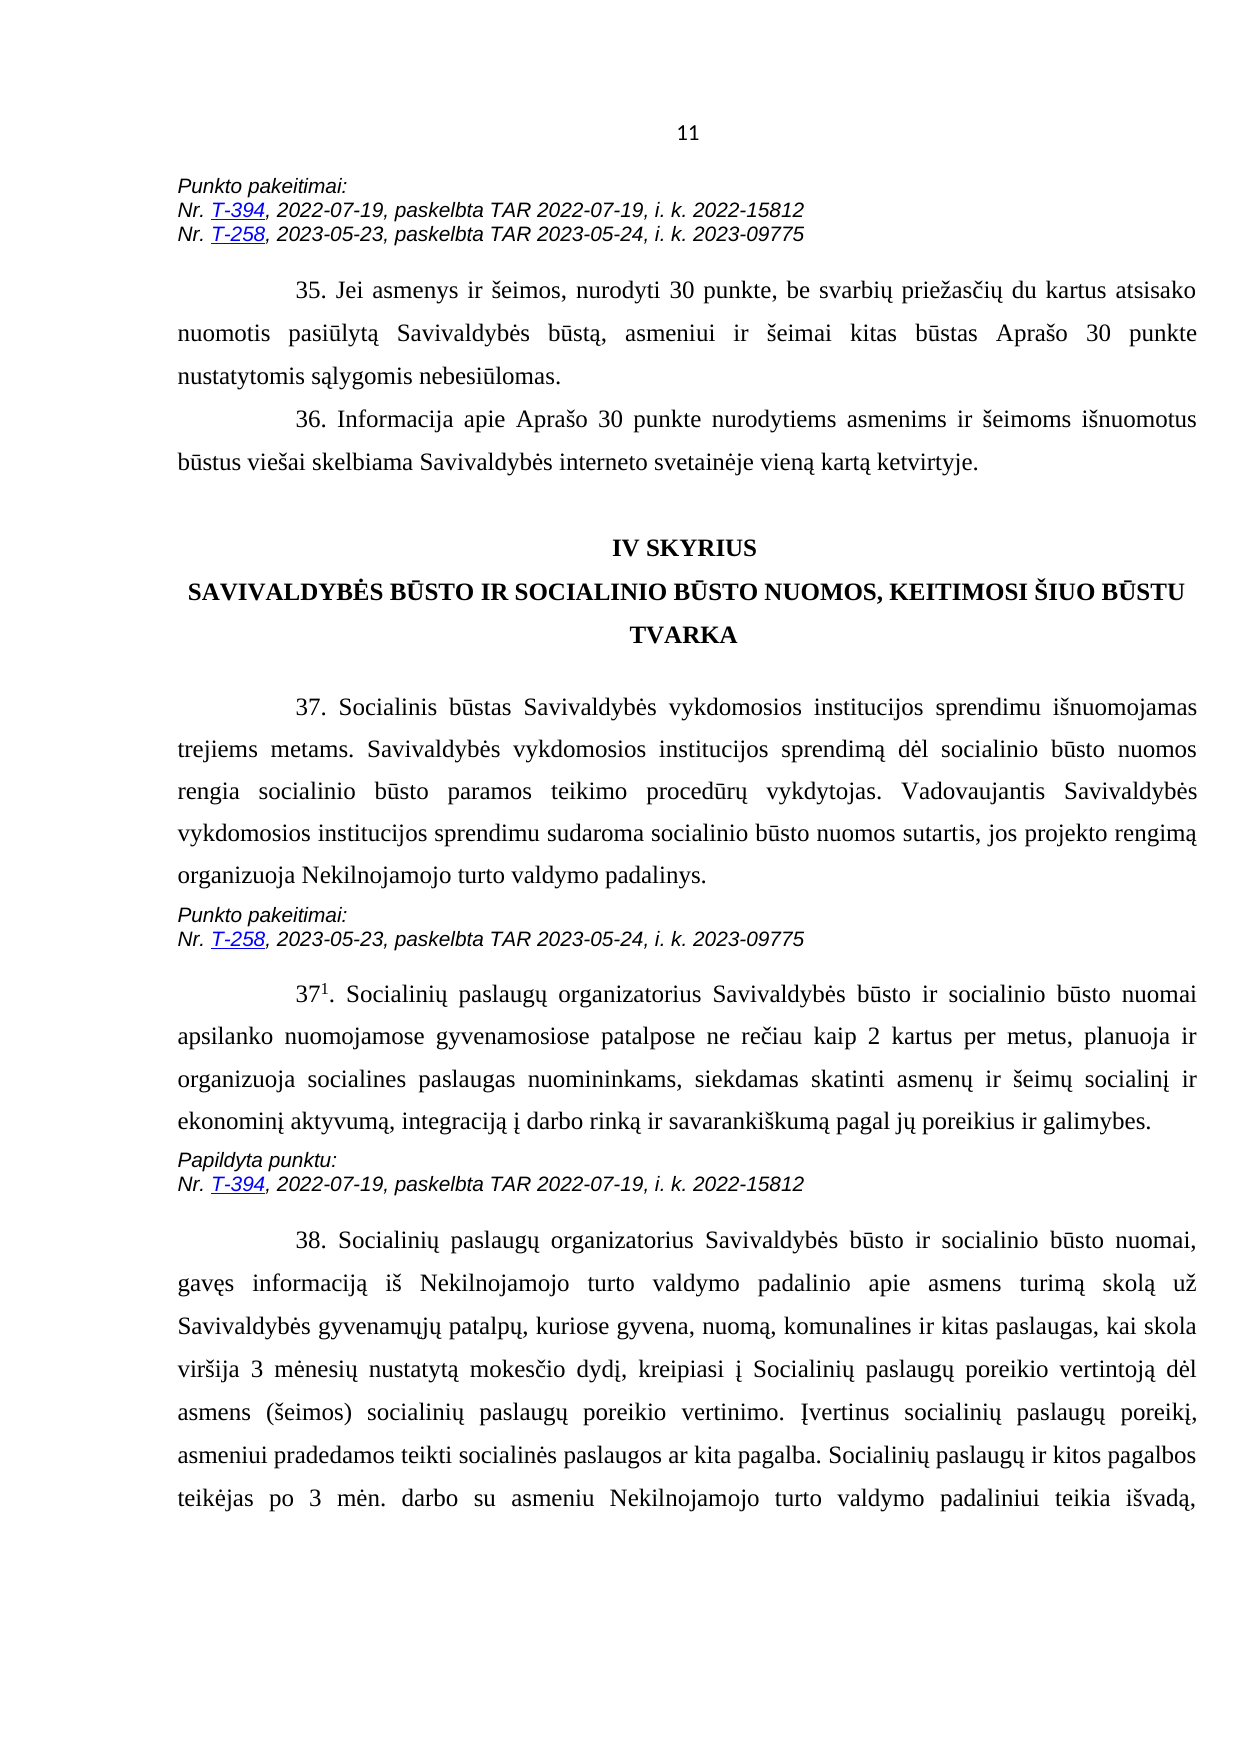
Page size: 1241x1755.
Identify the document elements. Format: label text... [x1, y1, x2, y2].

text Nr. T-258, 2023-05-23, paskelbta TAR 2023-05-24, i. k. 2023-09775 [177, 927, 1198, 951]
text SAVIVALDYBĖS BŪSTO IR SOCIALINIO BŪSTO NUOMOS, KEITIMOSI ŠIUO BŪSTU TVARKA [177, 577, 1196, 648]
text 371. Socialinių paslaugų organizatorius Savivaldybės būsto ir socialinio būsto nuomai apsilanko nuomojamose gyvenamosiose patalpose ne rečiau kaip 2 kartus per metus, planuoja ir organizuoja socialines paslaugas nuomininkams, siekdamas skatinti asmenų ir šeimų socialinį ir ekonominį aktyvumą, integraciją į darbo rinką ir savarankiškumą pagal jų poreikius ir galimybes. [177, 979, 1198, 1134]
text Nr. T-258, 2023-05-23, paskelbta TAR 2023-05-24, i. k. 2023-09775 [177, 222, 1198, 246]
text 35. Jei asmenys ir šeimos, nurodyti 30 punkte, be svarbių priežasčių du kartus atsisako nuomotis pasiūlytą Savivaldybės būstą, asmeniui ir šeimai kitas būstas Aprašo 30 punkte nustatytomis sąlygomis nebesiūlomas. [177, 275, 1198, 390]
text Papildyta punktu: [177, 1148, 1198, 1172]
text Punkto pakeitimai: [177, 903, 1198, 927]
text Nr. T-394, 2022-07-19, paskelbta TAR 2022-07-19, i. k. 2022-15812 [177, 1172, 1198, 1196]
text IV SKYRIUS [177, 533, 1198, 562]
text 38. Socialinių paslaugų organizatorius Savivaldybės būsto ir socialinio būsto nuomai, gavęs informaciją iš Nekilnojamojo turto valdymo padalinio apie asmens turimą skolą už Savivaldybės gyvenamųjų patalpų, kuriose gyvena, nuomą, komunalines ir kitas paslaugas, kai skola viršija 3 mėnesių nustatytą mokesčio dydį, kreipiasi į Socialinių paslaugų poreikio vertintoją dėl asmens (šeimos) socialinių paslaugų poreikio vertinimo. Įvertinus socialinių paslaugų poreikį, asmeniui pradedamos teikti socialinės paslaugos ar kita pagalba. Socialinių paslaugų ir kitos pagalbos teikėjas po 3 mėn. darbo su asmeniu Nekilnojamojo turto valdymo padaliniui teikia išvadą, [177, 1225, 1198, 1512]
text Nr. T-394, 2022-07-19, paskelbta TAR 2022-07-19, i. k. 2022-15812 [177, 198, 1198, 222]
text Punkto pakeitimai: [177, 174, 1198, 198]
text 37. Socialinis būstas Savivaldybės vykdomosios institucijos sprendimu išnuomojamas trejiems metams. Savivaldybės vykdomosios institucijos sprendimą dėl socialinio būsto nuomos rengia socialinio būsto paramos teikimo procedūrų vykdytojas. Vadovaujantis Savivaldybės vykdomosios institucijos sprendimu sudaroma socialinio būsto nuomos sutartis, jos projekto rengimą organizuoja Nekilnojamojo turto valdymo padalinys. [177, 692, 1198, 889]
text 36. Informacija apie Aprašo 30 punkte nurodytiems asmenims ir šeimoms išnuomotus būstus viešai skelbiama Savivaldybės interneto svetainėje vieną kartą ketvirtyje. [177, 404, 1198, 476]
